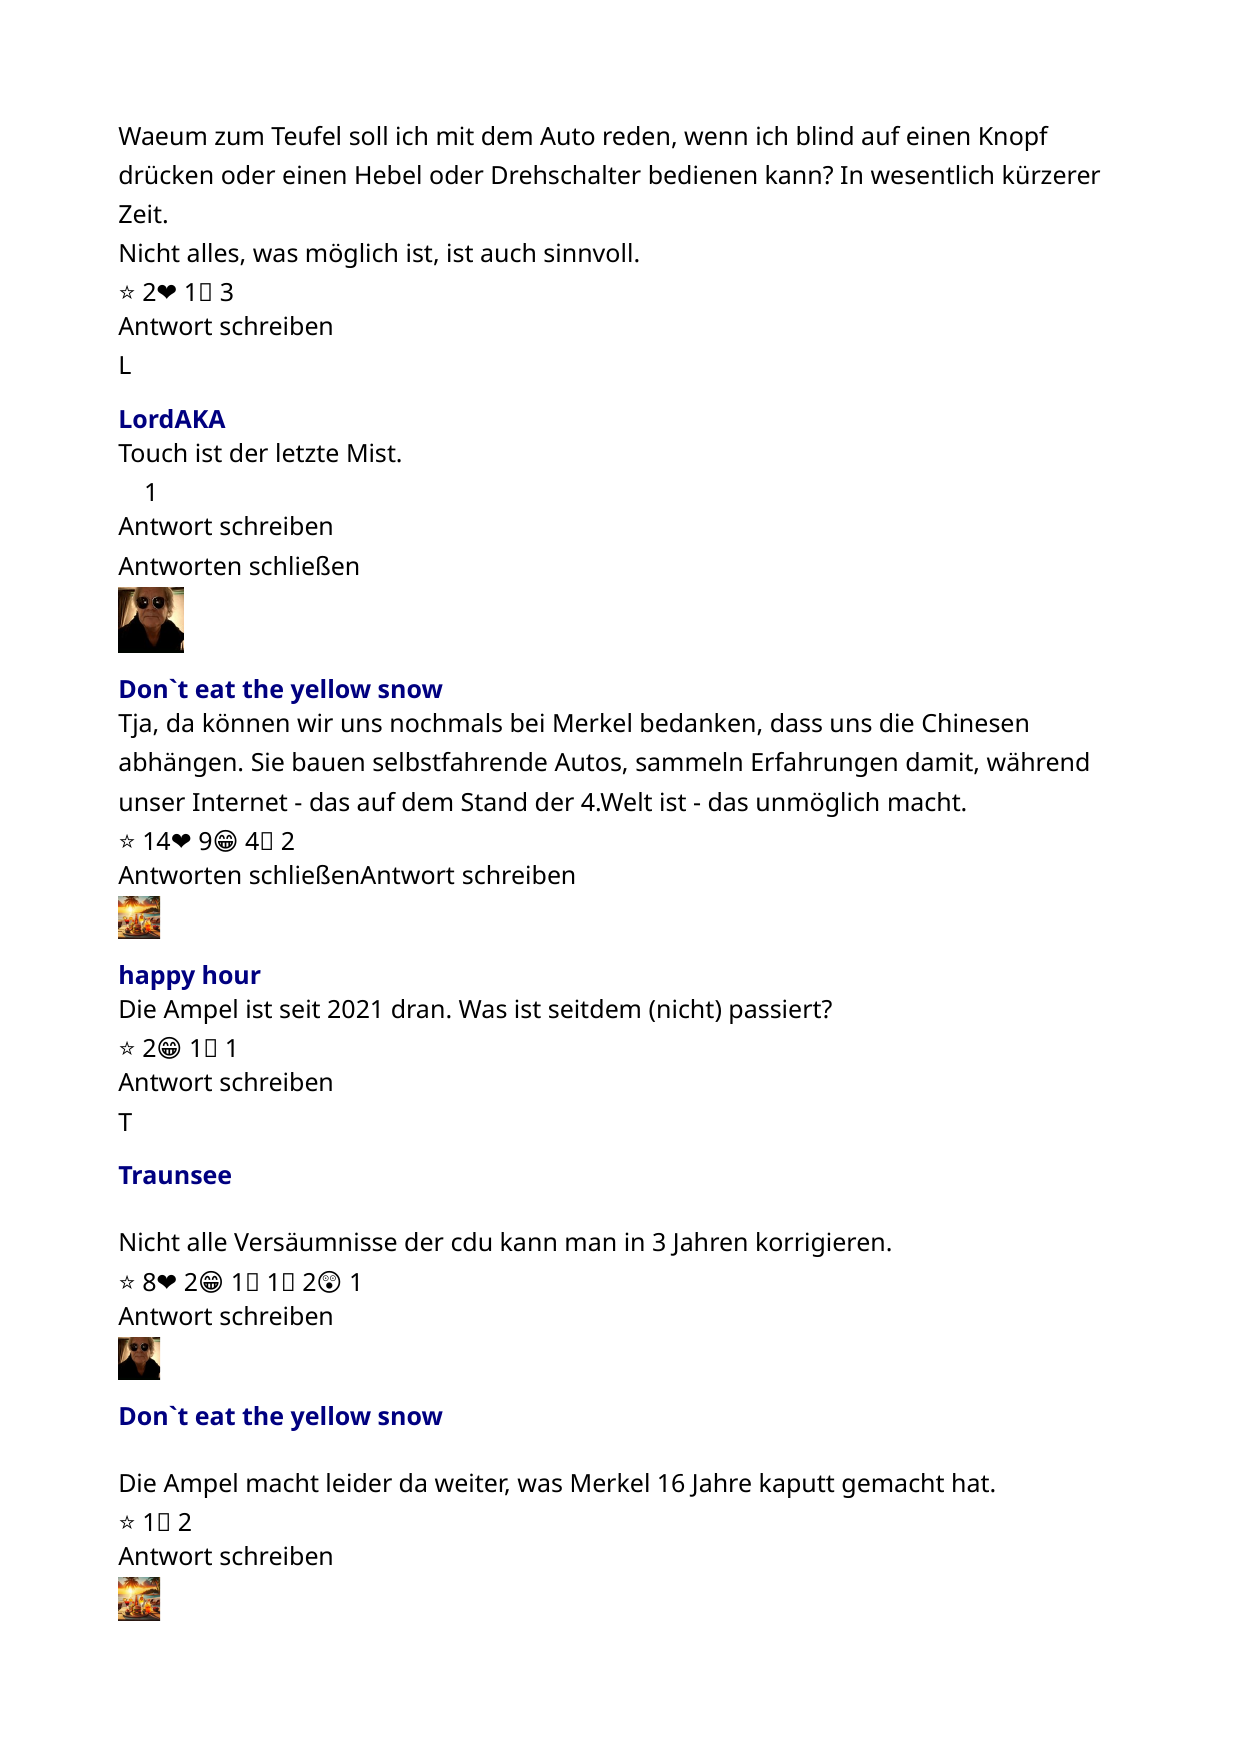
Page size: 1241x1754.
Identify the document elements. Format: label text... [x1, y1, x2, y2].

text Tja, da können wir uns nochmals bei Merkel bedanken, dass uns die Chinesen abhängen. Sie bauen selbstfahrende Autos, sammeln Erfahrungen damit, während unser Internet - das auf dem Stand der 4.Welt ist - das unmöglich macht. [118, 706, 1122, 818]
text Die Ampel macht leider da weiter, was Merkel 16 Jahre kaputt gemacht hat. [118, 1466, 1122, 1499]
text 🙁 1 [118, 475, 1122, 509]
text Antwort schreiben [118, 1065, 1122, 1099]
text ⭐️ 2❤️ 1🤨 3 [118, 275, 1122, 309]
picture [118, 587, 184, 653]
text Nicht alle Versäumnisse der cdu kann man in 3 Jahren korrigieren. [118, 1225, 1122, 1259]
text Nicht alles, was möglich ist, ist auch sinnvoll. [118, 236, 1122, 270]
text Antwort schreiben [118, 509, 1122, 543]
subtitle Don`t eat the yellow snow [118, 672, 1122, 706]
subtitle LordAKA [118, 402, 1122, 436]
text T [118, 1104, 1122, 1138]
text Waeum zum Teufel soll ich mit dem Auto reden, wenn ich blind auf einen Knopf drücken oder einen Hebel oder Drehschalter bedienen kann? In wesentlich kürzerer Zeit. [118, 118, 1122, 231]
text ⭐️ 8❤️ 2😁 1🙁 1🤨 2😲 1 [118, 1264, 1122, 1298]
text Antwort schreiben [118, 1298, 1122, 1332]
text ⭐️ 1🤨 2 [118, 1505, 1122, 1539]
text ⭐️ 14❤️ 9😁 4🙁 2 [118, 823, 1122, 857]
text L [118, 348, 1122, 382]
picture [118, 1337, 161, 1380]
subtitle happy hour [118, 958, 1122, 992]
text Touch ist der letzte Mist. [118, 436, 1122, 470]
picture [118, 1577, 161, 1621]
text Antworten schließenAntwort schreiben [118, 857, 1122, 892]
subtitle Don`t eat the yellow snow [118, 1398, 1122, 1432]
text Antwort schreiben [118, 309, 1122, 343]
text ⭐️ 2😁 1🤨 1 [118, 1031, 1122, 1065]
subtitle Traunsee [118, 1158, 1122, 1192]
text Antworten schließen [118, 548, 1122, 582]
text Antwort schreiben [118, 1539, 1122, 1573]
picture [118, 896, 161, 939]
text Die Ampel ist seit 2021 dran. Was ist seitdem (nicht) passiert? [118, 992, 1122, 1026]
